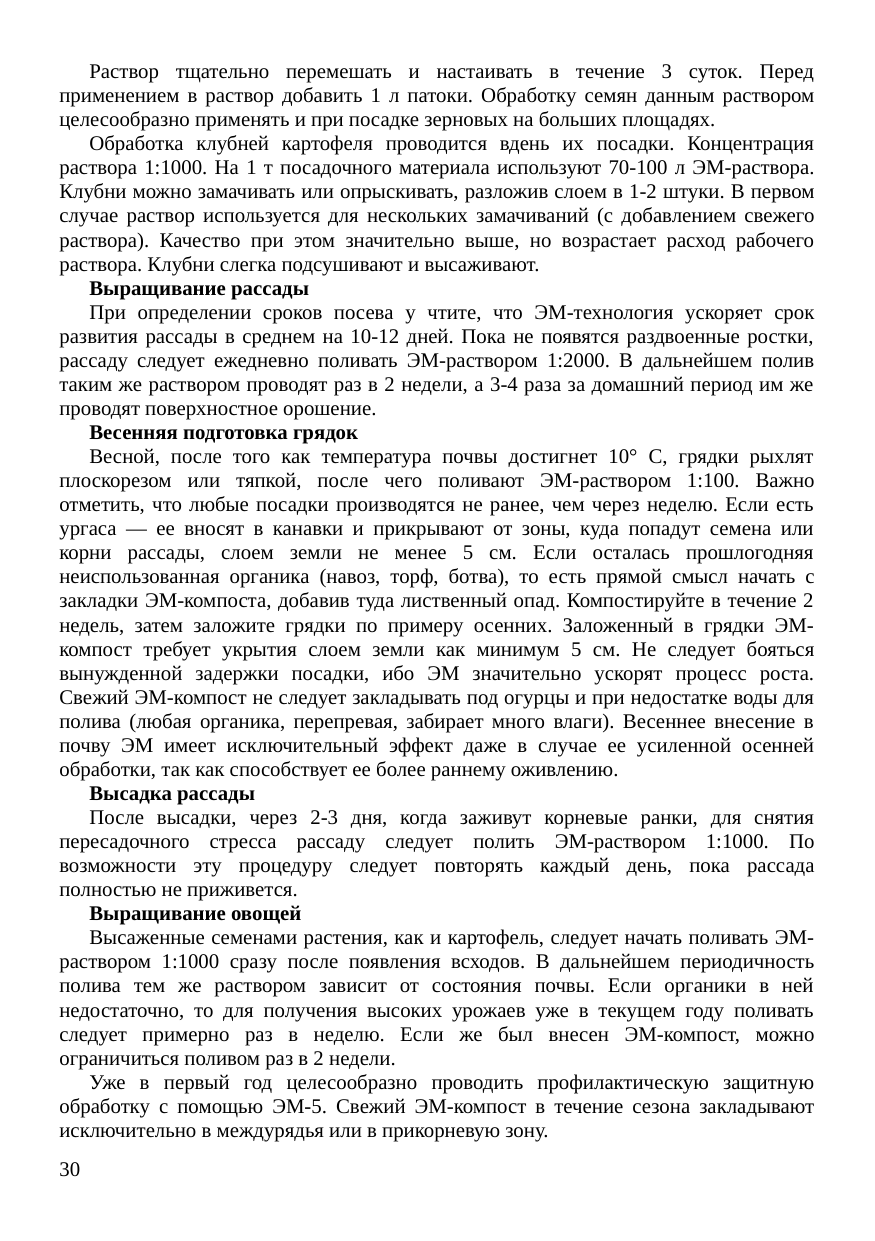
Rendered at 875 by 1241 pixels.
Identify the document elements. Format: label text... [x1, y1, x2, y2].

text При определении сроков посева у чтите, что ЭМ-технология ускоряет срок развития рассады в среднем на 10-12 дней. Пока не появятся раздвоенные ростки, рассаду следует ежедневно поливать ЭМ-раствором 1:2000. В дальнейшем полив таким же раствором проводят раз в 2 недели, а 3-4 раза за домашний период им же проводят поверхностное орошение. [59, 300, 815, 420]
text Выращивание рассады [59, 276, 815, 300]
text Обработка клубней картофеля проводится вдень их посадки. Концентрация раствора 1:1000. На 1 т посадочного материала используют 70-100 л ЭМ-раствора. Клубни можно замачивать или опрыскивать, разложив слоем в 1-2 штуки. В первом случае раствор используется для нескольких замачиваний (с добавлением свежего раствора). Качество при этом значительно выше, но возрастает расход рабочего раствора. Клубни слегка подсушивают и высаживают. [59, 131, 815, 276]
text Весенняя подготовка грядок [59, 420, 815, 444]
text Высаженные семенами растения, как и картофель, следует начать поливать ЭМ-раствором 1:1000 сразу после появления всходов. В дальнейшем периодичность полива тем же раствором зависит от состояния почвы. Если органики в ней недостаточно, то для получения высоких урожаев уже в текущем году поливать следует примерно раз в неделю. Если же был внесен ЭМ-компост, можно ограничиться поливом раз в 2 недели. [59, 925, 815, 1070]
text Высадка рассады [59, 781, 815, 805]
text Уже в первый год целесообразно проводить профилактическую защитную обработку с помощью ЭМ-5. Свежий ЭМ-компост в течение сезона закладывают исключительно в междурядья или в прикорневую зону. [59, 1070, 815, 1142]
text Весной, после того как температура почвы достигнет 10° С, грядки рыхлят плоскорезом или тяпкой, после чего поливают ЭМ-раствором 1:100. Важно отметить, что любые посадки производятся не ранее, чем через неделю. Если есть ургаса — ее вносят в канавки и прикрывают от зоны, куда попадут семена или корни рассады, слоем земли не менее 5 см. Если осталась прошлогодняя неиспользованная органика (навоз, торф, ботва), то есть прямой смысл начать с закладки ЭМ-компоста, добавив туда лиственный опад. Компостируйте в течение 2 недель, затем заложите грядки по примеру осенних. Заложенный в грядки ЭМ-компост требует укрытия слоем земли как минимум 5 см. Не следует бояться вынужденной задержки посадки, ибо ЭМ значительно ускорят процесс роста. Свежий ЭМ-компост не следует закладывать под огурцы и при недостатке воды для полива (любая органика, перепревая, забирает много влаги). Весеннее внесение в почву ЭМ имеет исключительный эффект даже в случае ее усиленной осенней обработки, так как способствует ее более раннему оживлению. [59, 444, 815, 781]
text После высадки, через 2-3 дня, когда заживут корневые ранки, для снятия пересадочного стресса рассаду следует полить ЭМ-раствором 1:1000. По возможности эту процедуру следует повторять каждый день, пока рассада полностью не приживется. [59, 805, 815, 901]
text Раствор тщательно перемешать и настаивать в течение 3 суток. Перед применением в раствор добавить 1 л патоки. Обработку семян данным раствором целесообразно применять и при посадке зерновых на больших площадях. [59, 59, 815, 131]
text Выращивание овощей [59, 901, 815, 925]
